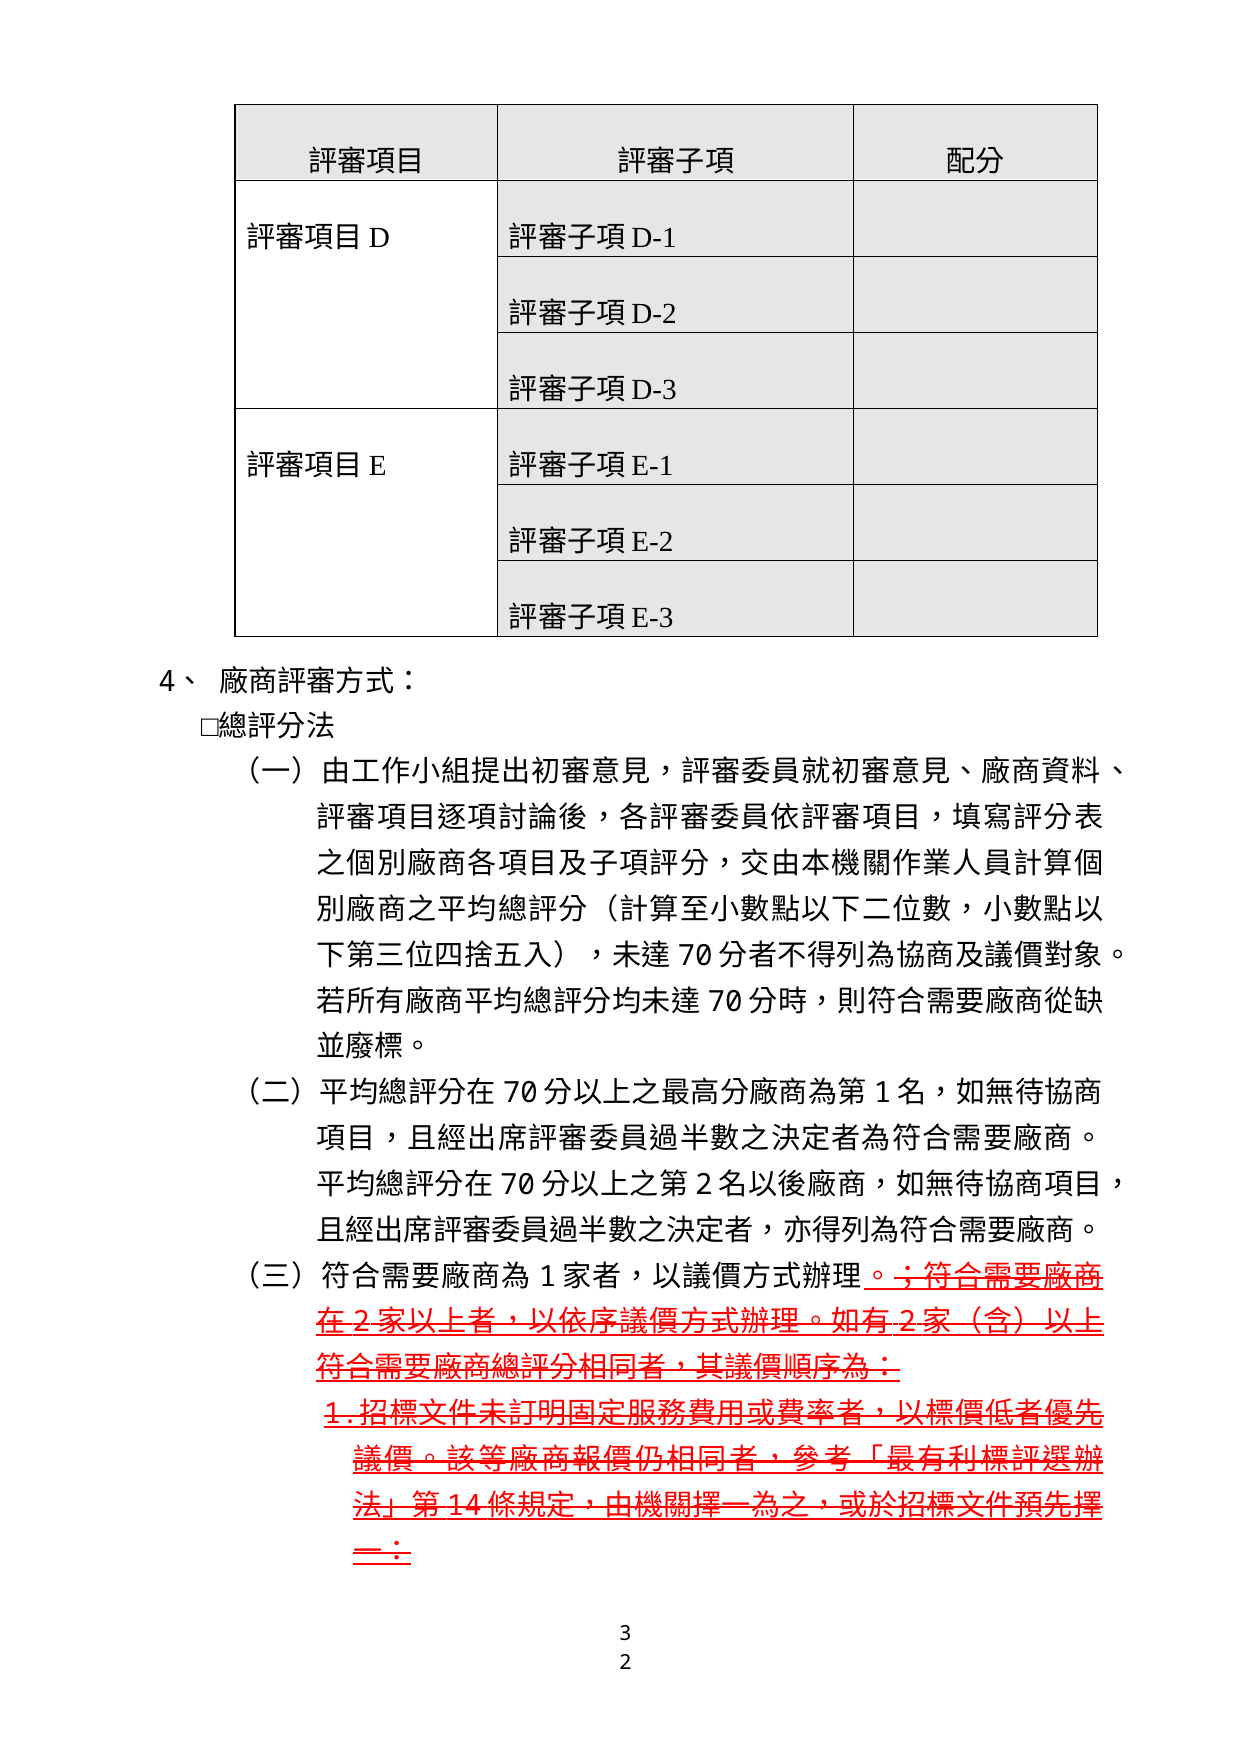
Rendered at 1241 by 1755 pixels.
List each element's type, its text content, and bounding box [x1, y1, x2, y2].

text 1.招標文件未訂明固定服務費用或費率者，以標價低者優先議價。該等廠商報價仍相同者，參考「最有利標評選辦法」第14條規定，由機關擇一為之，或於招標文件預先擇一： [323, 1387, 1103, 1415]
list 廠商評審方式： [158, 637, 1110, 699]
table_header 評審子項 [498, 105, 853, 179]
table_cell [854, 257, 1097, 332]
table_header 評審項目 [236, 105, 497, 179]
table_cell 評審子項D-2 [498, 257, 853, 332]
text 1.招標文件未訂明固定服務費用或費率者，以標價低者優先議價。該等廠商報價仍相同者，參考「最有利標評選辦法」第14條規定，由機關擇一為之，或於招標文件預先擇一： [375, 1463, 1103, 1472]
table_cell [854, 181, 1097, 256]
table_cell 評審子項E-1 [498, 409, 853, 484]
table_cell 評審子項E-2 [498, 485, 853, 560]
text □總評分法 [201, 699, 1103, 745]
table_cell 評審子項D-3 [498, 333, 853, 408]
text （三）符合需要廠商為1家者，以議價方式辦理。；符合需要廠商在2家以上者，以依序議價方式辦理。如有2家（含）以上符合需要廠商總評分相同者，其議價順序為： [232, 1249, 1103, 1387]
table_cell [854, 561, 1097, 636]
table_cell 評審子項E-3 [498, 561, 853, 636]
table_cell [854, 409, 1097, 484]
text （二）平均總評分在70分以上之最高分廠商為第1名，如無待協商項目，且經出席評審委員過半數之決定者為符合需要廠商。平均總評分在70分以上之第2名以後廠商，如無待協商項目，且經出席評審委員過半數之決定者，亦得列為符合需要廠商。 [232, 1066, 1103, 1249]
text 1.招標文件未訂明固定服務費用或費率者，以標價低者優先議價。該等廠商報價仍相同者，參考「最有利標評選辦法」第14條規定，由機關擇一為之，或於招標文件預先擇一： [323, 1427, 1103, 1570]
table_cell 評審子項D-1 [498, 181, 853, 256]
table_header 配分 [854, 105, 1097, 179]
text 1.招標文件未訂明固定服務費用或費率者，以標價低者優先議價。該等廠商報價仍相同者，參考「最有利標評選辦法」第14條規定，由機關擇一為之，或於招標文件預先擇一： [323, 1416, 1103, 1426]
text （一）由工作小組提出初審意見，評審委員就初審意見、廠商資料、評審項目逐項討論後，各評審委員依評審項目，填寫評分表之個別廠商各項目及子項評分，交由本機關作業人員計算個別廠商之平均總評分（計算至小數點以下二位數，小數點以下第三位四捨五入），未達70分者不得列為協商及議價對象。若所有廠商平均總評分均未達70分時，則符合需要廠商從缺並廢標。 [232, 745, 1103, 1066]
table_cell [854, 485, 1097, 560]
table_cell [854, 333, 1097, 408]
table_cell 評審項目E [236, 409, 497, 636]
table_cell 評審項目D [236, 181, 497, 408]
